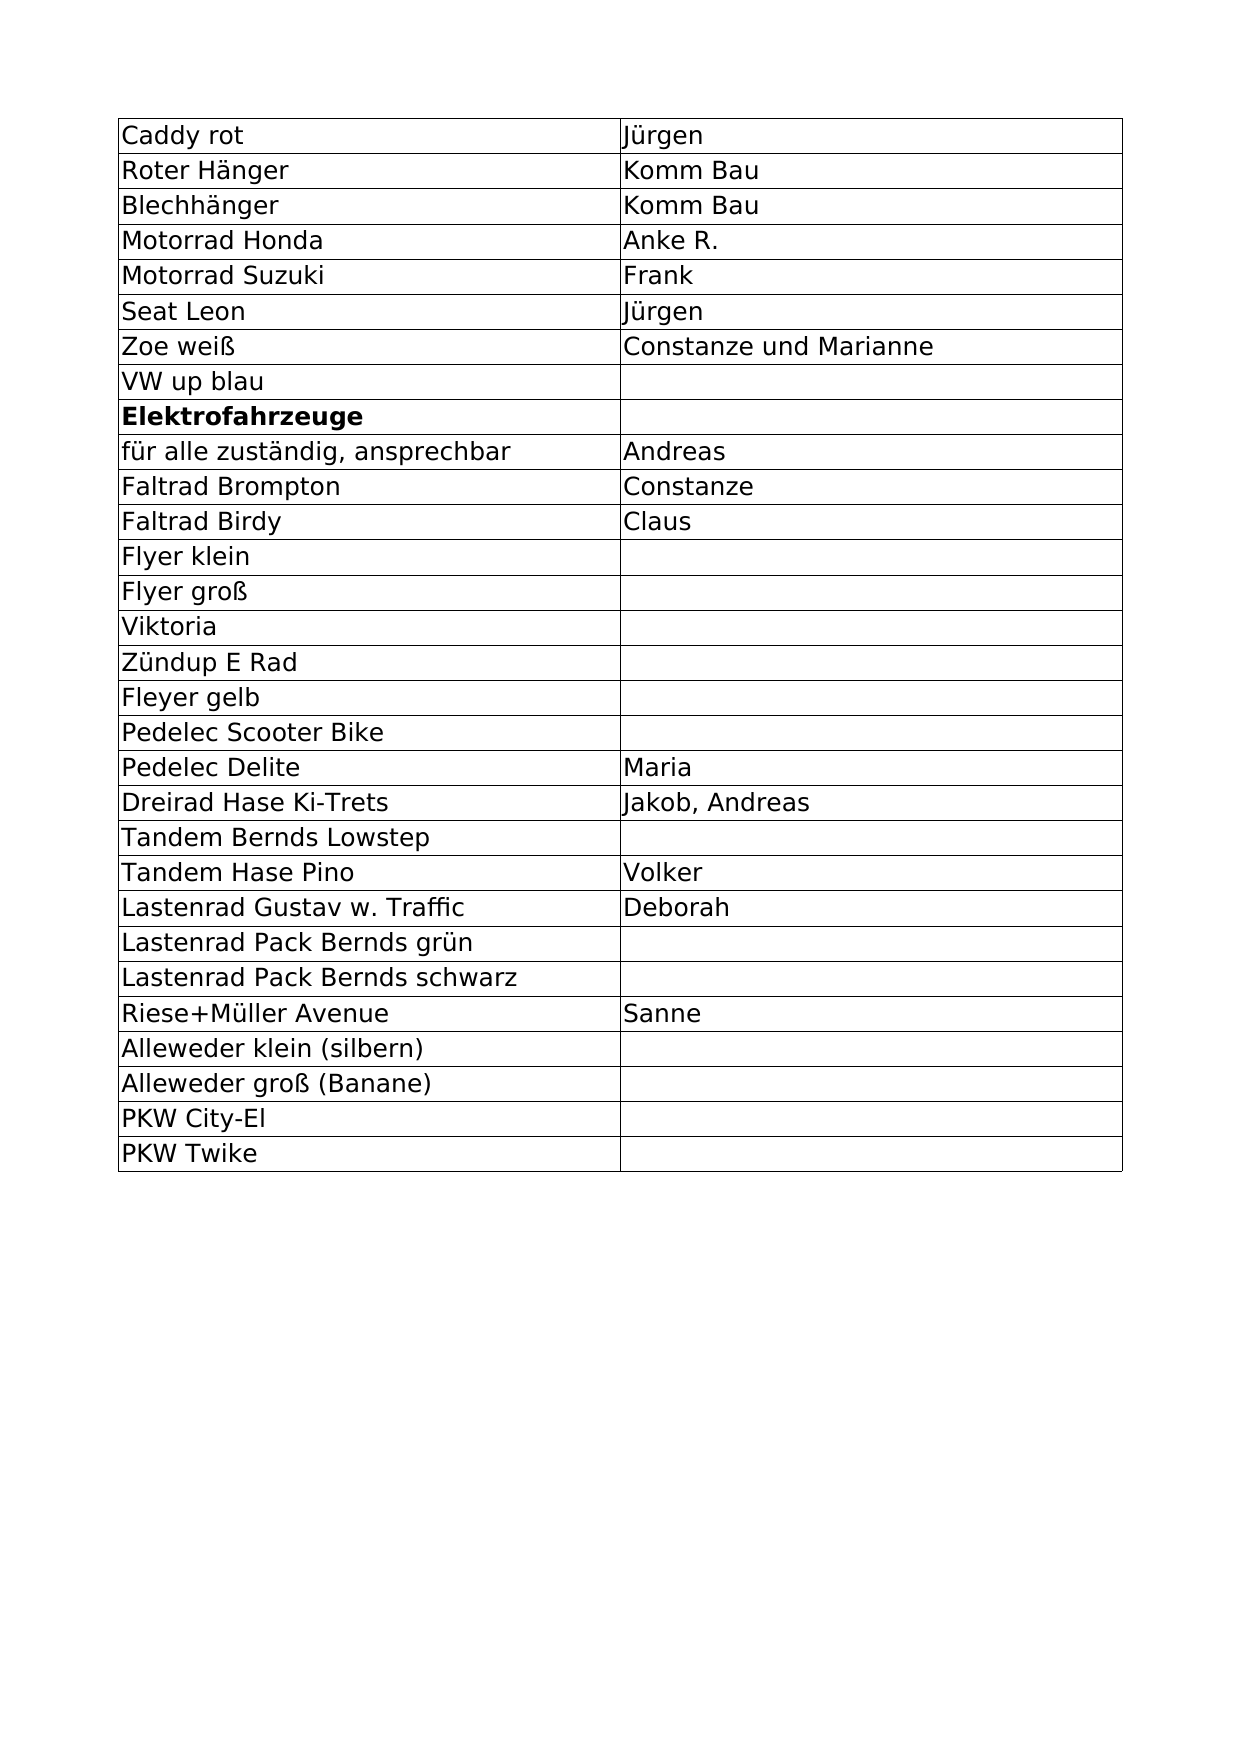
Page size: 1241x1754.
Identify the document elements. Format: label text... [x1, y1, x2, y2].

table_cell Motorrad Suzuki [119, 260, 620, 294]
table_cell Komm Bau [621, 154, 1122, 188]
table_cell [621, 611, 1122, 645]
table_cell [621, 716, 1122, 750]
table_cell Elektrofahrzeuge [119, 400, 620, 434]
table_cell Claus [621, 505, 1122, 539]
table_cell Komm Bau [621, 189, 1122, 223]
table_cell Lastenrad Pack Bernds schwarz [119, 962, 620, 996]
table_cell Motorrad Honda [119, 225, 620, 258]
table_cell Flyer klein [119, 540, 620, 574]
table_cell [621, 365, 1122, 399]
table_cell [621, 962, 1122, 996]
table_cell Pedelec Delite [119, 751, 620, 785]
table_cell Roter Hänger [119, 154, 620, 188]
table_cell Tandem Bernds Lowstep [119, 821, 620, 855]
table_cell [621, 400, 1122, 434]
table_cell Faltrad Birdy [119, 505, 620, 539]
table_cell Anke R. [621, 225, 1122, 258]
table_cell [621, 1032, 1122, 1066]
table_cell Pedelec Scooter Bike [119, 716, 620, 750]
table_cell Dreirad Hase Ki-Trets [119, 786, 620, 820]
table_cell PKW Twike [119, 1137, 620, 1171]
table_cell Volker [621, 856, 1122, 890]
table_cell Seat Leon [119, 295, 620, 329]
table_cell [621, 927, 1122, 961]
table_cell Riese+Müller Avenue [119, 997, 620, 1031]
table_cell [621, 1067, 1122, 1101]
table_cell Viktoria [119, 611, 620, 645]
table_cell Faltrad Brompton [119, 470, 620, 504]
table_cell Caddy rot [119, 119, 620, 153]
table_cell Andreas [621, 435, 1122, 469]
table_cell [621, 1137, 1122, 1171]
table_cell [621, 646, 1122, 680]
table_cell Constanze und Marianne [621, 330, 1122, 364]
table_cell Flyer groß [119, 576, 620, 609]
table_cell Lastenrad Pack Bernds grün [119, 927, 620, 961]
table_cell [621, 681, 1122, 715]
table_cell VW up blau [119, 365, 620, 399]
table_cell Zoe weiß [119, 330, 620, 364]
table_cell [621, 576, 1122, 609]
table_cell Alleweder klein (silbern) [119, 1032, 620, 1066]
table_cell Maria [621, 751, 1122, 785]
table_cell [621, 1102, 1122, 1136]
table_cell Constanze [621, 470, 1122, 504]
table_cell Alleweder groß (Banane) [119, 1067, 620, 1101]
table_cell Jürgen [621, 295, 1122, 329]
table_cell [621, 540, 1122, 574]
table_cell Sanne [621, 997, 1122, 1031]
table_cell Lastenrad Gustav w. Traffic [119, 891, 620, 926]
table_cell Jürgen [621, 119, 1122, 153]
table_cell Deborah [621, 891, 1122, 926]
table_cell PKW City-El [119, 1102, 620, 1136]
table_cell Fleyer gelb [119, 681, 620, 715]
table_cell Zündup E Rad [119, 646, 620, 680]
table_cell Tandem Hase Pino [119, 856, 620, 890]
table_cell Frank [621, 260, 1122, 294]
table_cell Blechhänger [119, 189, 620, 223]
table_cell für alle zuständig, ansprechbar [119, 435, 620, 469]
table_cell Jakob, Andreas [621, 786, 1122, 820]
table_cell [621, 821, 1122, 855]
